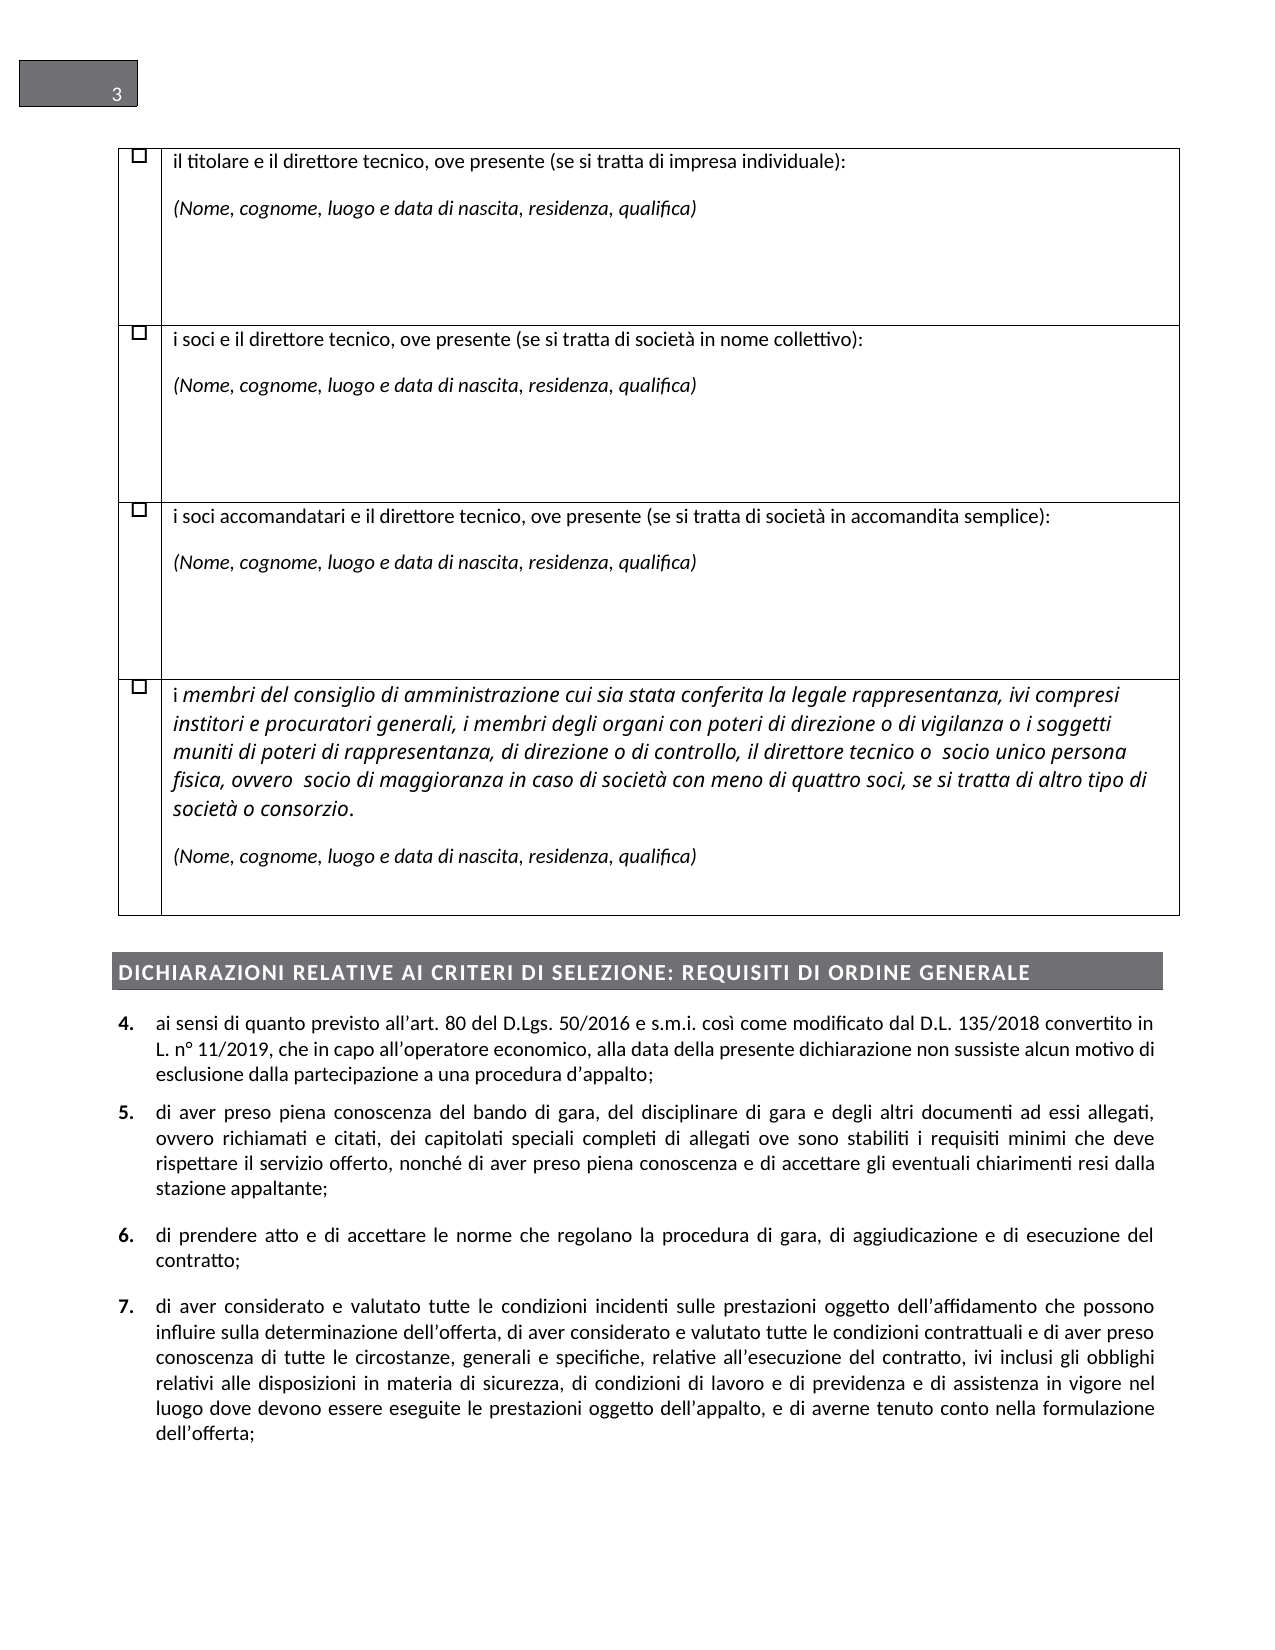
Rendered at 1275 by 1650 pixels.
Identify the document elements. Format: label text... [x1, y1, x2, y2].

list di prendere atto e di accettare le norme che regolano la procedura di gara, di aggiudicazione e di esecuzione del contratto; [118, 1222, 1157, 1273]
list ai sensi di quanto previsto all’art. 80 del D.Lgs. 50/2016 e s.m.i. così come modificato dal D.L. 135/2018 convertito in L. n° 11/2019, che in capo all’operatore economico, alla data della presente dichiarazione non sussiste alcun motivo di esclusione dalla partecipazione a una procedura d’appalto; [118, 1011, 1157, 1087]
table_cell i soci accomandatari e il direttore tecnico, ove presente (se si tratta di società in accomandita semplice): (Nome, cognome, luogo e data di nascita, residenza, qualifica) [162, 503, 1179, 679]
table_header  [119, 149, 161, 325]
table_header il titolare e il direttore tecnico, ove presente (se si tratta di impresa individuale): (Nome, cognome, luogo e data di nascita, residenza, qualifica) [162, 149, 1179, 325]
table_cell i membri del consiglio di amministrazione cui sia stata conferita la legale rappresentanza, ivi compresi institori e procuratori generali, i membri degli organi con poteri di direzione o di vigilanza o i soggetti muniti di poteri di rappresentanza, di direzione o di controllo, il direttore tecnico o socio unico persona fisica, ovvero socio di maggioranza in caso di società con meno di quattro soci, se si tratta di altro tipo di società o consorzio. (Nome, cognome, luogo e data di nascita, residenza, qualifica) [162, 680, 1179, 915]
table_cell  [119, 326, 161, 502]
table_cell  [119, 680, 161, 915]
list di aver considerato e valutato tutte le condizioni incidenti sulle prestazioni oggetto dell’affidamento che possono influire sulla determinazione dell’offerta, di aver considerato e valutato tutte le condizioni contrattuali e di aver preso conoscenza di tutte le circostanze, generali e specifiche, relative all’esecuzione del contratto, ivi inclusi gli obblighi relativi alle disposizioni in materia di sicurezza, di condizioni di lavoro e di previdenza e di assistenza in vigore nel luogo dove devono essere eseguite le prestazioni oggetto dell’appalto, e di averne tenuto conto nella formulazione dell’offerta; [118, 1293, 1157, 1446]
table_cell  [119, 503, 161, 679]
table_cell i soci e il direttore tecnico, ove presente (se si tratta di società in nome collettivo): (Nome, cognome, luogo e data di nascita, residenza, qualifica) [162, 326, 1179, 502]
list di aver preso piena conoscenza del bando di gara, del disciplinare di gara e degli altri documenti ad essi allegati, ovvero richiamati e citati, dei capitolati speciali completi di allegati ove sono stabiliti i requisiti minimi che deve rispettare il servizio offerto, nonché di aver preso piena conoscenza e di accettare gli eventuali chiarimenti resi dalla stazione appaltante; [118, 1099, 1157, 1201]
subtitle DICHIARAZIONI RELATIVE AI CRITERI DI SELEZIONE: REQUISITI DI ORDINE GENERALE [118, 959, 1157, 989]
